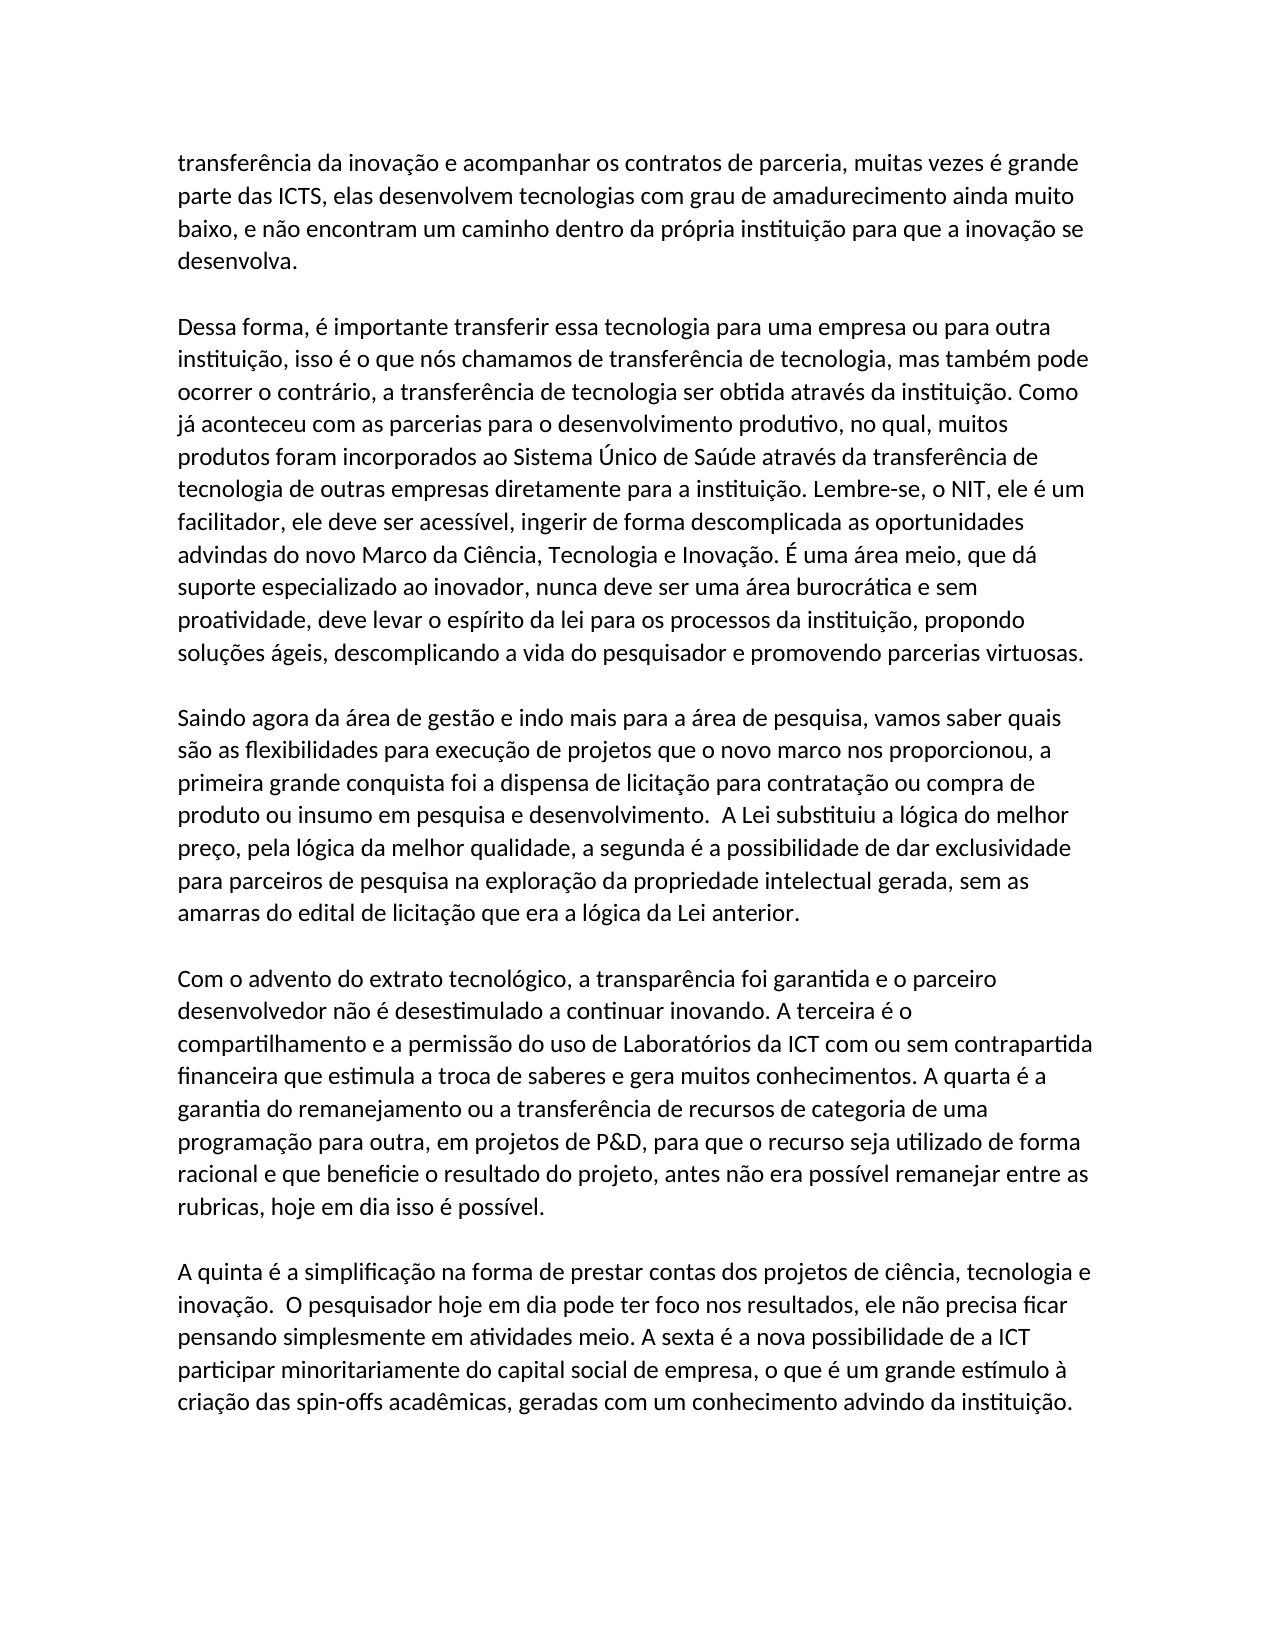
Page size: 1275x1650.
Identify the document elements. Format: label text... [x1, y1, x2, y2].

text desenvolva. [177, 245, 1098, 276]
text Dessa forma, é importante transferir essa tecnologia para uma empresa ou para outra instituição, isso é o que nós chamamos de transferência de tecnologia, mas também pode ocorrer o contrário, a transferência de tecnologia ser obtida através da instituição. Como já aconteceu com as parcerias para o desenvolvimento produtivo, no qual, muitos produtos foram incorporados ao Sistema Único de Saúde através da transferência de tecnologia de outras empresas diretamente para a instituição. Lembre-se, o NIT, ele é um facilitador, ele deve ser acessível, ingerir de forma descomplicada as oportunidades advindas do novo Marco da Ciência, Tecnologia e Inovação. É uma área meio, que dá suporte especializado ao inovador, nunca deve ser uma área burocrática e sem proatividade, deve levar o espírito da lei para os processos da instituição, propondo soluções ágeis, descomplicando a vida do pesquisador e promovendo parcerias virtuosas. [177, 311, 1098, 667]
text transferência da inovação e acompanhar os contratos de parceria, muitas vezes é grande parte das ICTS, elas desenvolvem tecnologias com grau de amadurecimento ainda muito baixo, e não encontram um caminho dentro da própria instituição para que a inovação se [177, 148, 1098, 243]
text Saindo agora da área de gestão e indo mais para a área de pesquisa, vamos saber quais são as flexibilidades para execução de projetos que o novo marco nos proporcionou, a primeira grande conquista foi a dispensa de licitação para contratação ou compra de produto ou insumo em pesquisa e desenvolvimento. A Lei substituiu a lógica do melhor preço, pela lógica da melhor qualidade, a segunda é a possibilidade de dar exclusividade para parceiros de pesquisa na exploração da propriedade intelectual gerada, sem as amarras do edital de licitação que era a lógica da Lei anterior. [177, 702, 1098, 928]
text A quinta é a simplificação na forma de prestar contas dos projetos de ciência, tecnologia e inovação. O pesquisador hoje em dia pode ter foco nos resultados, ele não precisa ficar pensando simplesmente em atividades meio. A sexta é a nova possibilidade de a ICT participar minoritariamente do capital social de empresa, o que é um grande estímulo à criação das spin-offs acadêmicas, geradas com um conhecimento advindo da instituição. [177, 1256, 1098, 1417]
text Com o advento do extrato tecnológico, a transparência foi garantida e o parceiro desenvolvedor não é desestimulado a continuar inovando. A terceira é o compartilhamento e a permissão do uso de Laboratórios da ICT com ou sem contrapartida financeira que estimula a troca de saberes e gera muitos conhecimentos. A quarta é a garantia do remanejamento ou a transferência de recursos de categoria de uma programação para outra, em projetos de P&D, para que o recurso seja utilizado de forma racional e que beneficie o resultado do projeto, antes não era possível remanejar entre as [177, 963, 1098, 1189]
text rubricas, hoje em dia isso é possível. [177, 1191, 1098, 1221]
